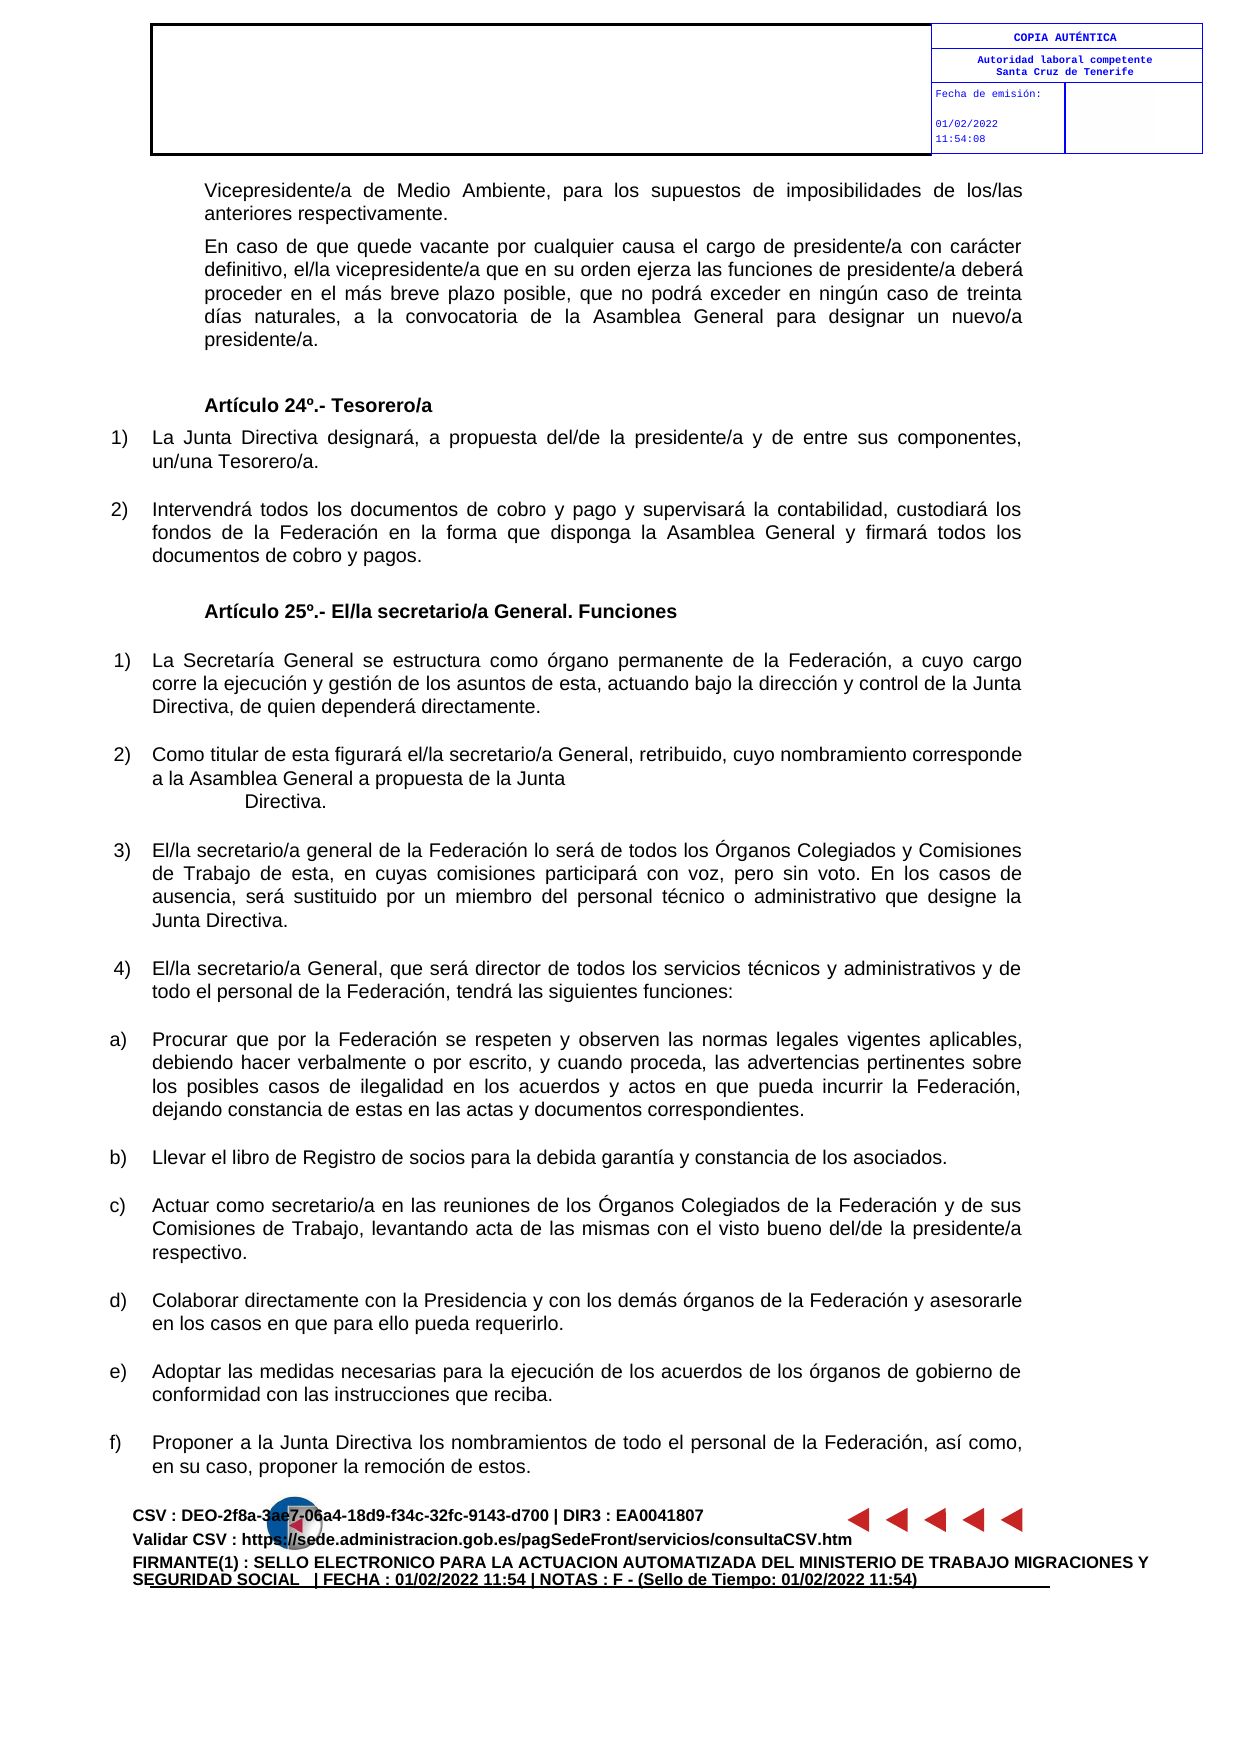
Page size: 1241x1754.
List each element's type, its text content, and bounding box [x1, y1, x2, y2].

list La Secretaría General se estructura como órgano permanente de la Federación, a cuyo cargo corre la ejecución y gestión de los asuntos de esta, actuando bajo la dirección y control de la Junta Directiva, de quien dependerá directamente. [113, 649, 1024, 718]
list Como titular de esta figurará el/la secretario/a General, retribuido, cuyo nombramiento corresponde a la Asamblea General a propuesta de la Junta [113, 743, 1024, 789]
list La Junta Directiva designará, a propuesta del/de la presidente/a y de entre sus componentes, un/una Tesorero/a. [111, 426, 1024, 472]
subtitle Artículo 25º.- El/la secretario/a General. Funciones [204, 600, 1024, 623]
list Procurar que por la Federación se respeten y observen las normas legales vigentes aplicables, debiendo hacer verbalmente o por escrito, y cuando proceda, las advertencias pertinentes sobre los posibles casos de ilegalidad en los acuerdos y actos en que pueda incurrir la Federación, dejando constancia de estas en las actas y documentos correspondientes. [109, 1028, 1024, 1121]
subtitle Artículo 24º.- Tesorero/a [204, 393, 1024, 416]
list Adoptar las medidas necesarias para la ejecución de los acuerdos de los órganos de gobierno de conformidad con las instrucciones que reciba. [109, 1360, 1024, 1406]
list Intervendrá todos los documentos de cobro y pago y supervisará la contabilidad, custodiará los fondos de la Federación en la forma que disponga la Asamblea General y firmará todos los documentos de cobro y pagos. [111, 497, 1024, 567]
text En caso de que quede vacante por cualquier causa el cargo de presidente/a con carácter definitivo, el/la vicepresidente/a que en su orden ejerza las funciones de presidente/a deberá proceder en el más breve plazo posible, que no podrá exceder en ningún caso de treinta días naturales, a la convocatoria de la Asamblea General para designar un nuevo/a presidente/a. [204, 235, 1024, 351]
text Directiva. [244, 790, 1024, 813]
list El/la secretario/a General, que será director de todos los servicios técnicos y administrativos y de todo el personal de la Federación, tendrá las siguientes funciones: [113, 956, 1024, 1002]
list Colaborar directamente con la Presidencia y con los demás órganos de la Federación y asesorarle en los casos en que para ello pueda requerirlo. [109, 1288, 1024, 1334]
list Proponer a la Junta Directiva los nombramientos de todo el personal de la Federación, así como, en su caso, proponer la remoción de estos. [109, 1431, 1024, 1477]
text Vicepresidente/a de Medio Ambiente, para los supuestos de imposibilidades de los/las anteriores respectivamente. [204, 179, 1024, 225]
list Actuar como secretario/a en las reuniones de los Órganos Colegiados de la Federación y de sus Comisiones de Trabajo, levantando acta de las mismas con el visto bueno del/de la presidente/a respectivo. [109, 1194, 1024, 1263]
list El/la secretario/a general de la Federación lo será de todos los Órganos Colegiados y Comisiones de Trabajo de esta, en cuyas comisiones participará con voz, pero sin voto. En los casos de ausencia, será sustituido por un miembro del personal técnico o administrativo que designe la Junta Directiva. [113, 838, 1024, 931]
list Llevar el libro de Registro de socios para la debida garantía y constancia de los asociados. [109, 1146, 1024, 1168]
